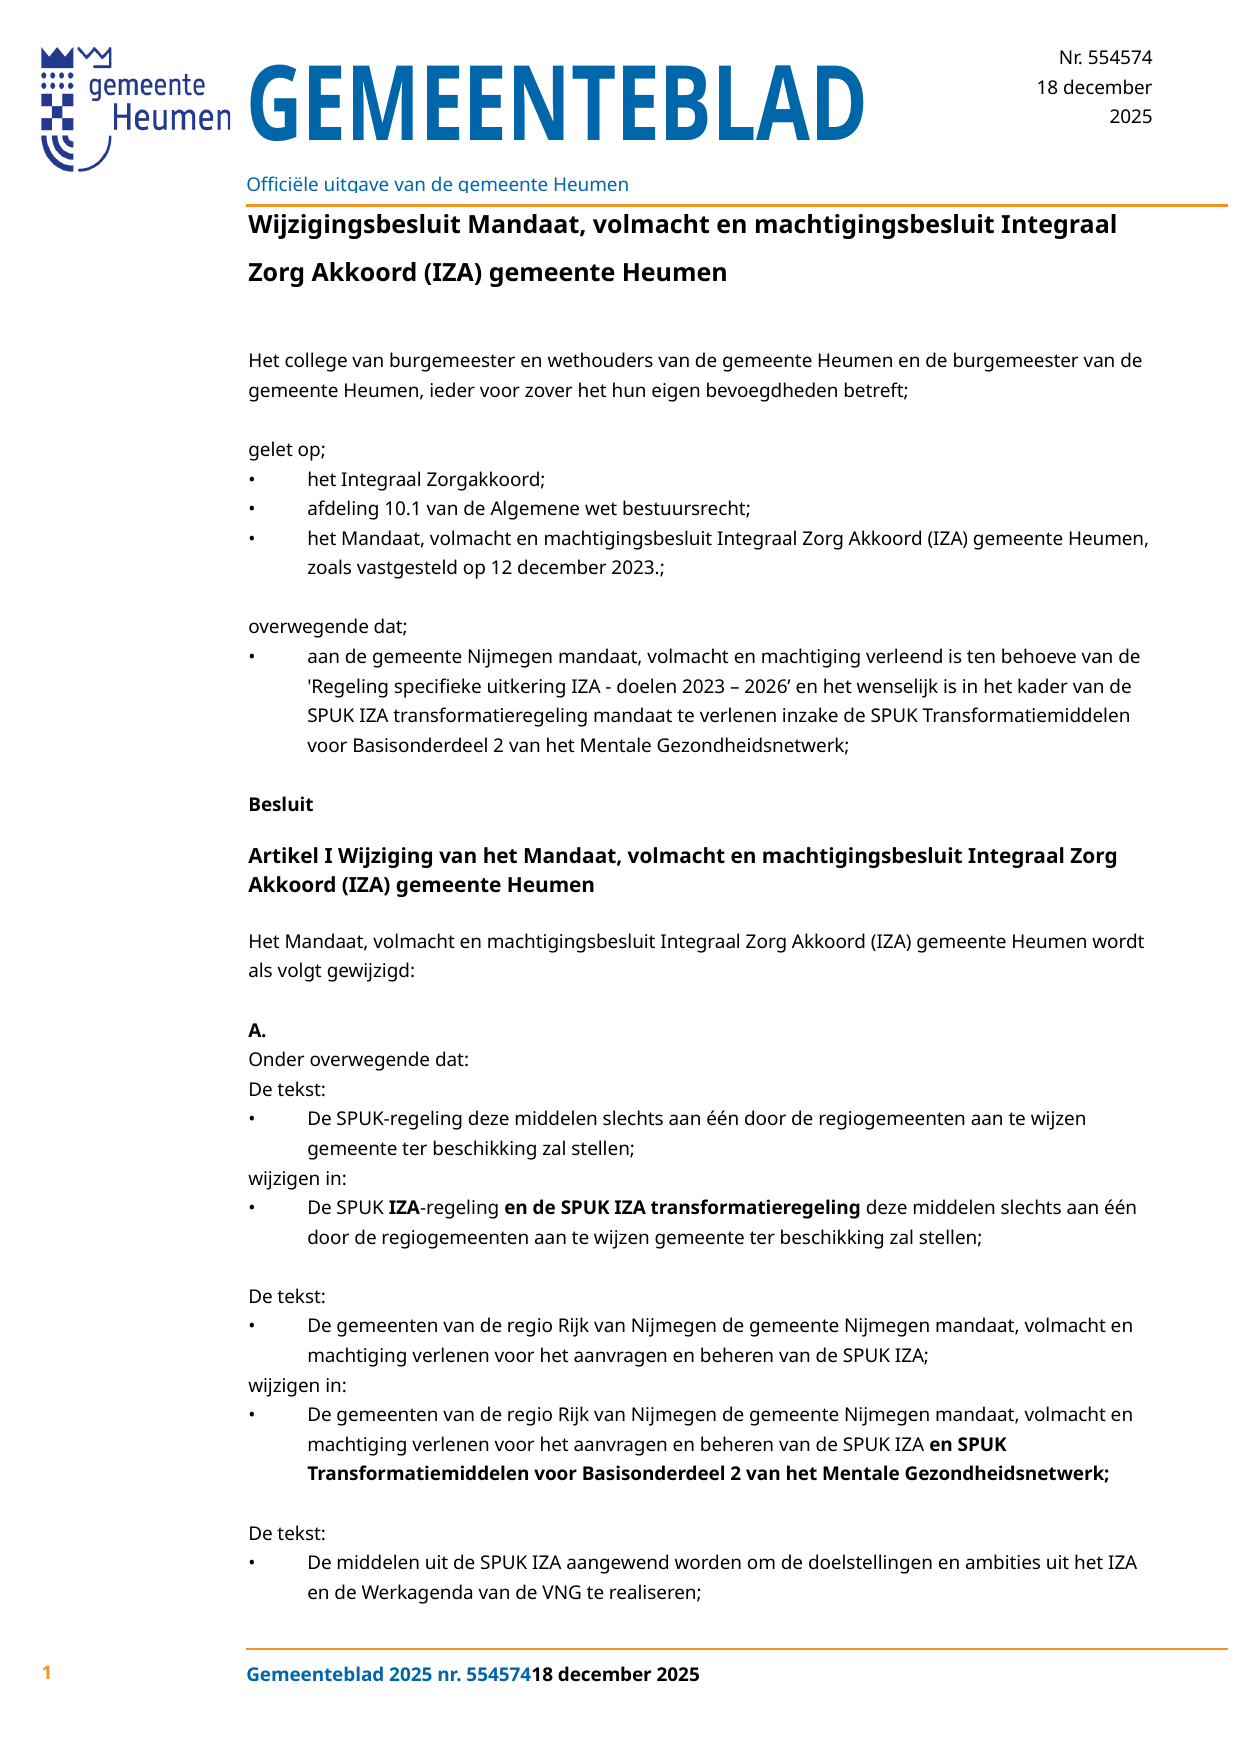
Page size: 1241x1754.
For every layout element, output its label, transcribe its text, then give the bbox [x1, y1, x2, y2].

text gelet op; [248, 436, 1152, 462]
text Wijzigingsbesluit Mandaat, volmacht en machtigingsbesluit Integraal Zorg Akkoord (IZA) gemeente Heumen [248, 207, 1152, 288]
list het Integraal Zorgakkoord; [248, 466, 1152, 492]
text Artikel I Wijziging van het Mandaat, volmacht en machtigingsbesluit Integraal Zorg Akkoord (IZA) gemeente Heumen [248, 842, 1152, 898]
text wijzigen in: [248, 1372, 1152, 1398]
list De SPUK-regeling deze middelen slechts aan één door de regiogemeenten aan te wijzen gemeente ter beschikking zal stellen; [248, 1106, 1152, 1161]
text De tekst: [248, 1076, 1152, 1102]
list afdeling 10.1 van de Algemene wet bestuursrecht; [248, 495, 1152, 521]
text De tekst: [248, 1520, 1152, 1546]
text Onder overwegende dat: [248, 1046, 1152, 1072]
list De gemeenten van de regio Rijk van Nijmegen de gemeente Nijmegen mandaat, volmacht en machtiging verlenen voor het aanvragen en beheren van de SPUK IZA en SPUK Transformatiemiddelen voor Basisonderdeel 2 van het Mentale Gezondheidsnetwerk; [248, 1401, 1152, 1486]
text Besluit [248, 791, 1152, 817]
text A. [248, 1017, 1152, 1043]
text wijzigen in: [248, 1165, 1152, 1191]
picture [41, 47, 231, 172]
list De gemeenten van de regio Rijk van Nijmegen de gemeente Nijmegen mandaat, volmacht en machtiging verlenen voor het aanvragen en beheren van de SPUK IZA; [248, 1313, 1152, 1368]
list het Mandaat, volmacht en machtigingsbesluit Integraal Zorg Akkoord (IZA) gemeente Heumen, zoals vastgesteld op 12 december 2023.; [248, 525, 1152, 580]
list aan de gemeente Nijmegen mandaat, volmacht en machtiging verleend is ten behoeve van de 'Regeling specifieke uitkering IZA - doelen 2023 – 2026’ en het wenselijk is in het kader van de SPUK IZA transformatieregeling mandaat te verlenen inzake de SPUK Transformatiemiddelen voor Basisonderdeel 2 van het Mentale Gezondheidsnetwerk; [248, 643, 1152, 758]
list De middelen uit de SPUK IZA aangewend worden om de doelstellingen en ambities uit het IZA en de Werkagenda van de VNG te realiseren; [248, 1549, 1152, 1605]
list De SPUK IZA-regeling en de SPUK IZA transformatieregeling deze middelen slechts aan één door de regiogemeenten aan te wijzen gemeente ter beschikking zal stellen; [248, 1194, 1152, 1250]
text De tekst: [248, 1283, 1152, 1309]
text overwegende dat; [248, 614, 1152, 639]
text Het college van burgemeester en wethouders van de gemeente Heumen en de burgemeester van de gemeente Heumen, ieder voor zover het hun eigen bevoegdheden betreft; [248, 347, 1152, 403]
text Het Mandaat, volmacht en machtigingsbesluit Integraal Zorg Akkoord (IZA) gemeente Heumen wordt als volgt gewijzigd: [248, 928, 1152, 983]
